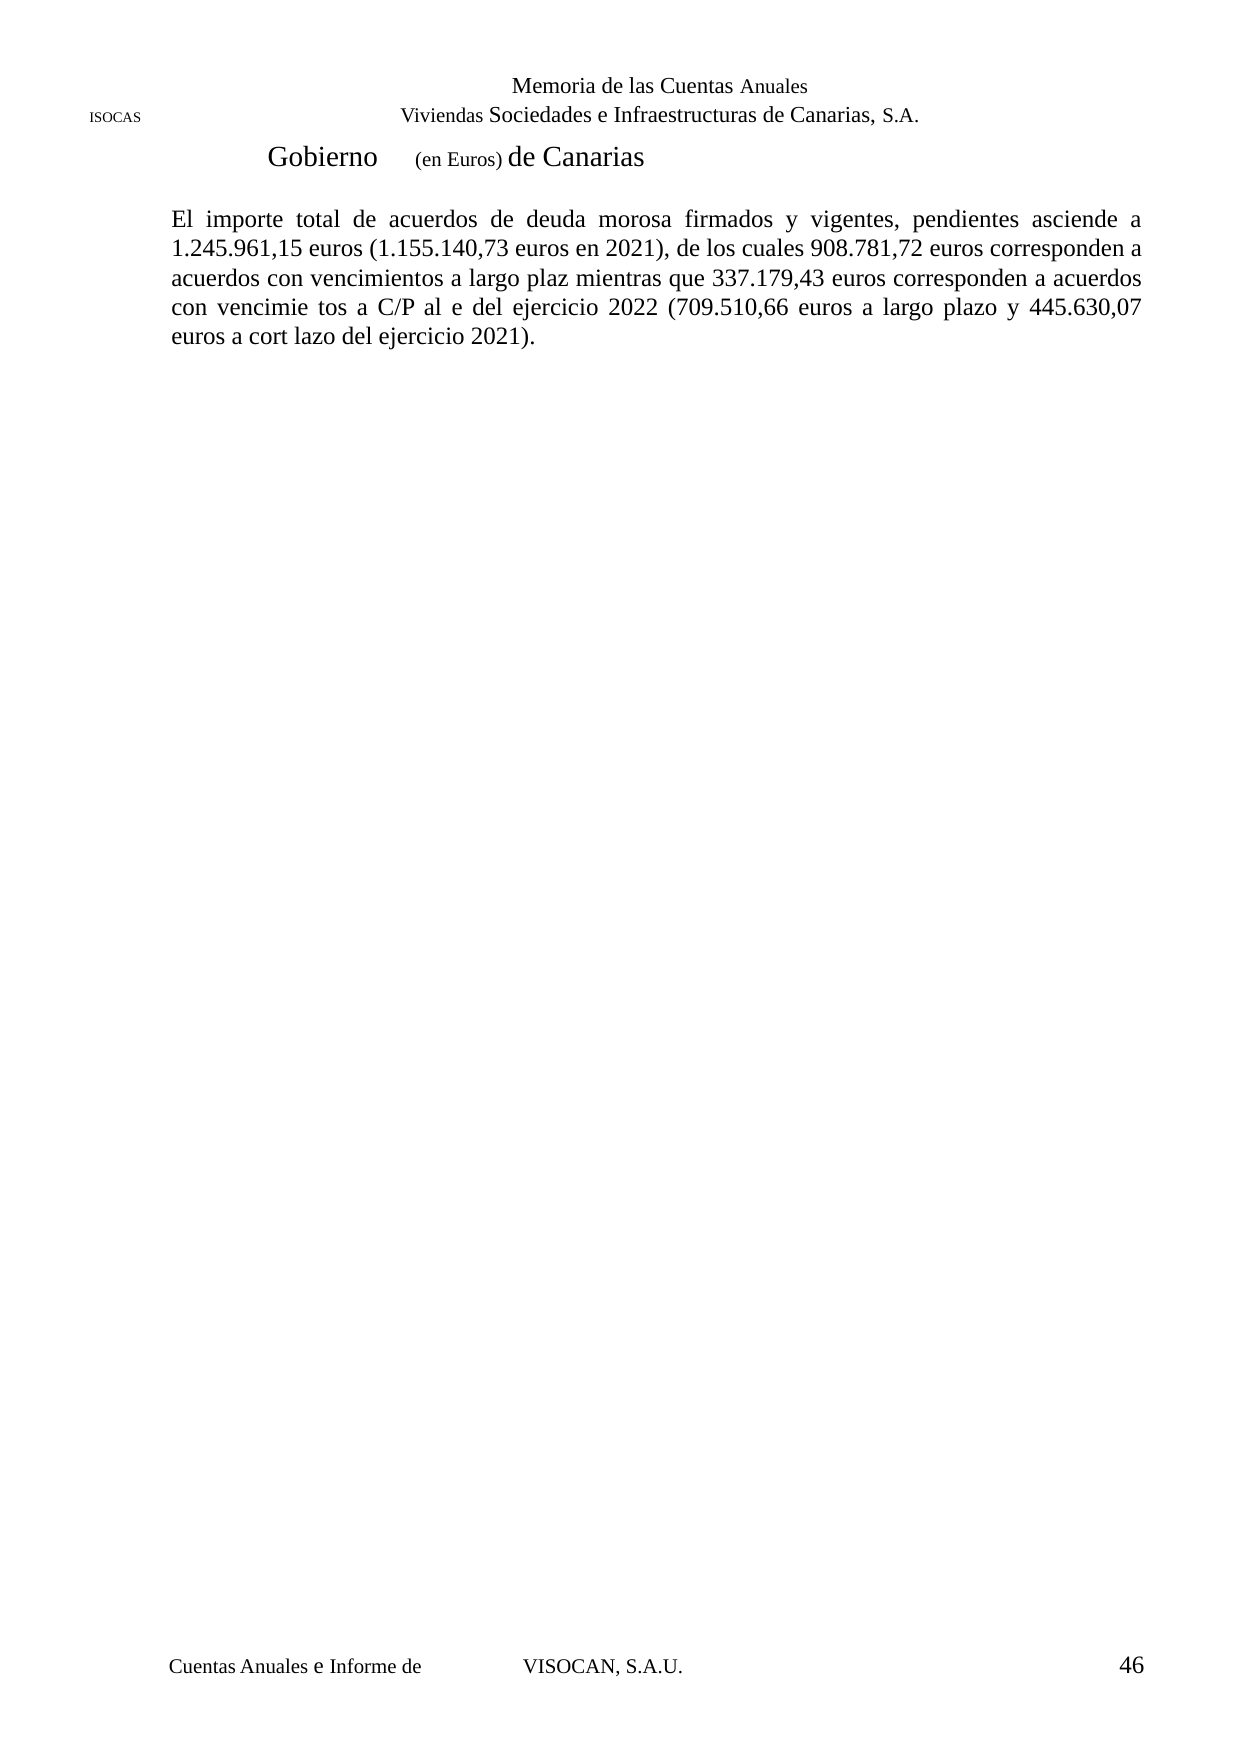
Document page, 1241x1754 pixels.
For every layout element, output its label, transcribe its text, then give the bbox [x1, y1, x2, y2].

text El importe total de acuerdos de deuda morosa firmados y vigentes, pendientes asciende a 1.245.961,15 euros (1.155.140,73 euros en 2021), de los cuales 908.781,72 euros corresponden a acuerdos con vencimientos a largo plaz mientras que 337.179,43 euros corresponden a acuerdos con vencimie tos a C/P al e del ejercicio 2022 (709.510,66 euros a largo plazo y 445.630,07 euros a cort lazo del ejercicio 2021). [171, 204, 1143, 350]
